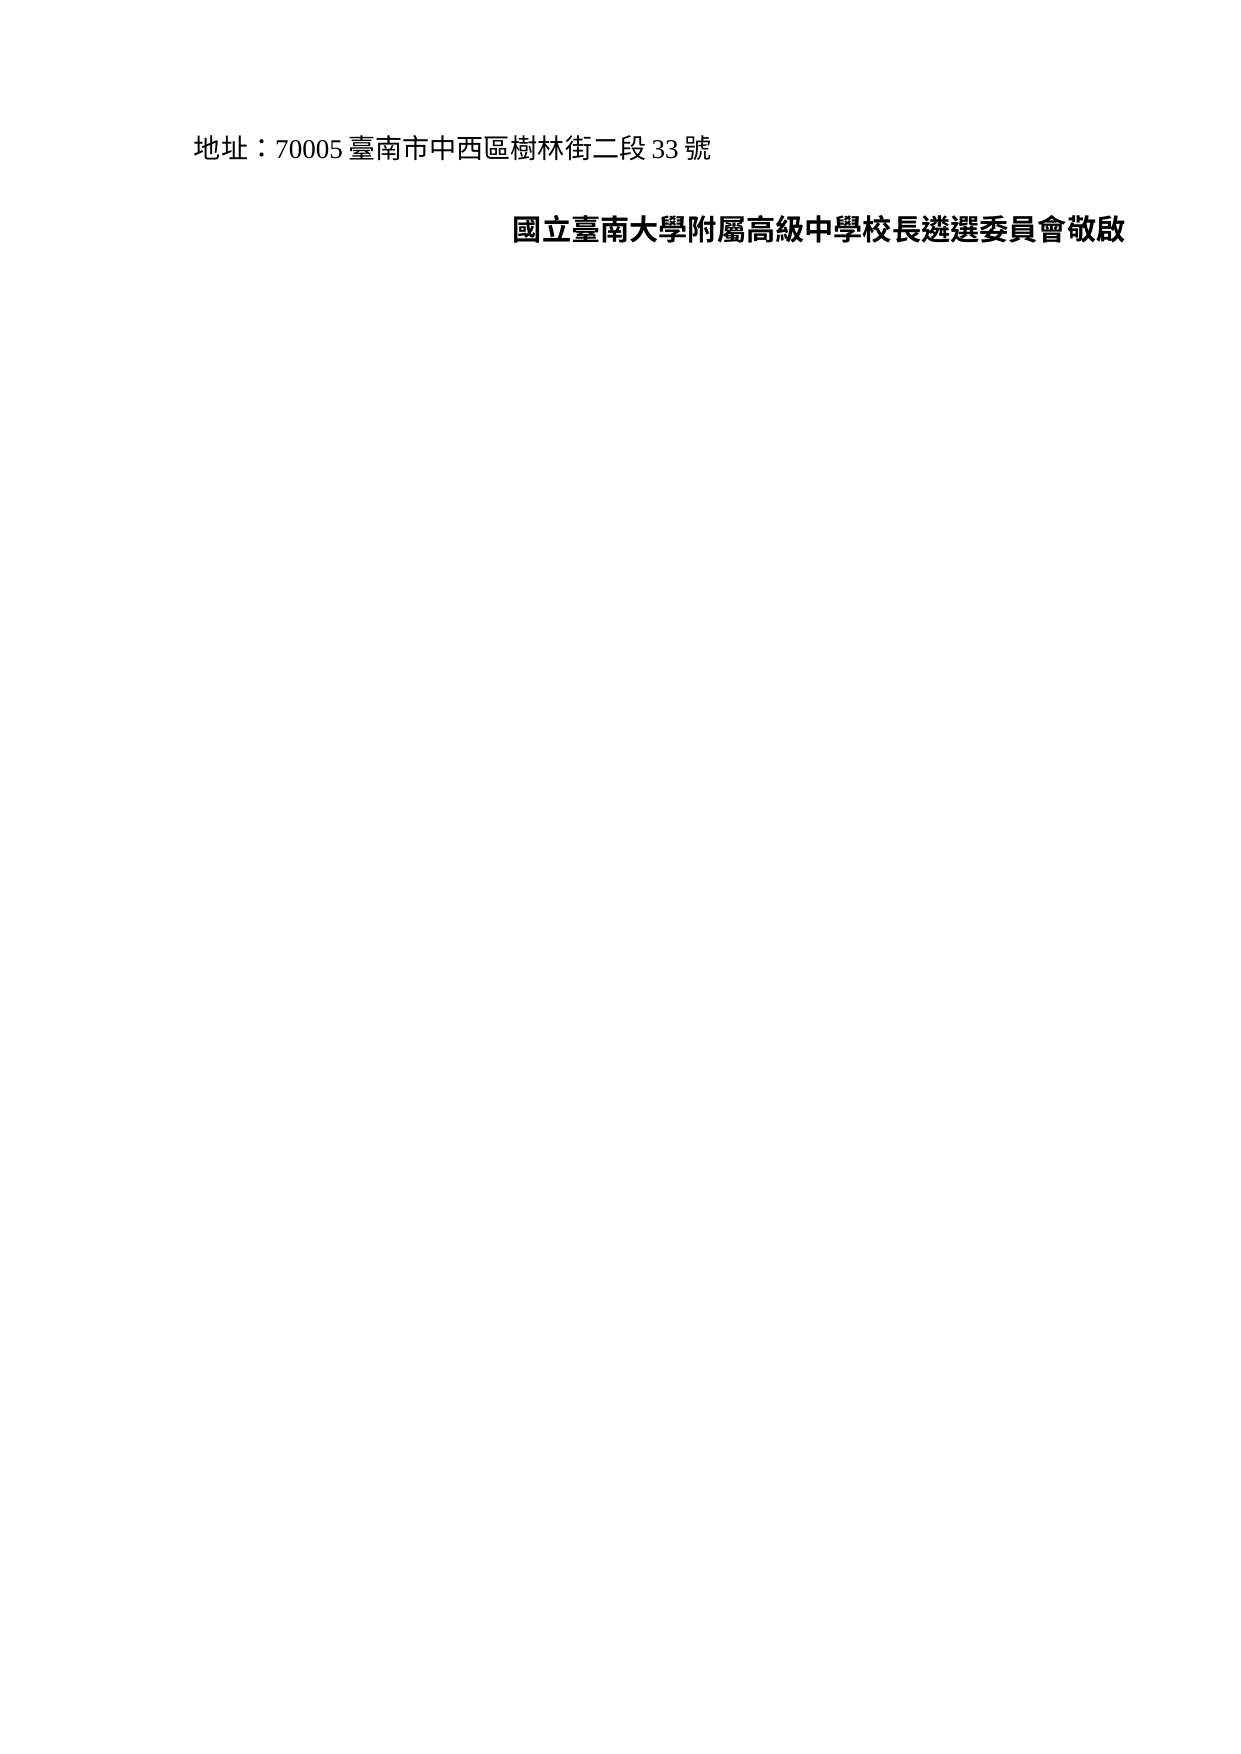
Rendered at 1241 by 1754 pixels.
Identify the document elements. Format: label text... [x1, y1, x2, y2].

text 地址：70005臺南市中西區樹林街二段33號 [194, 105, 1125, 167]
text 國立臺南大學附屬高級中學校長遴選委員會敬啟 [206, 186, 1125, 249]
